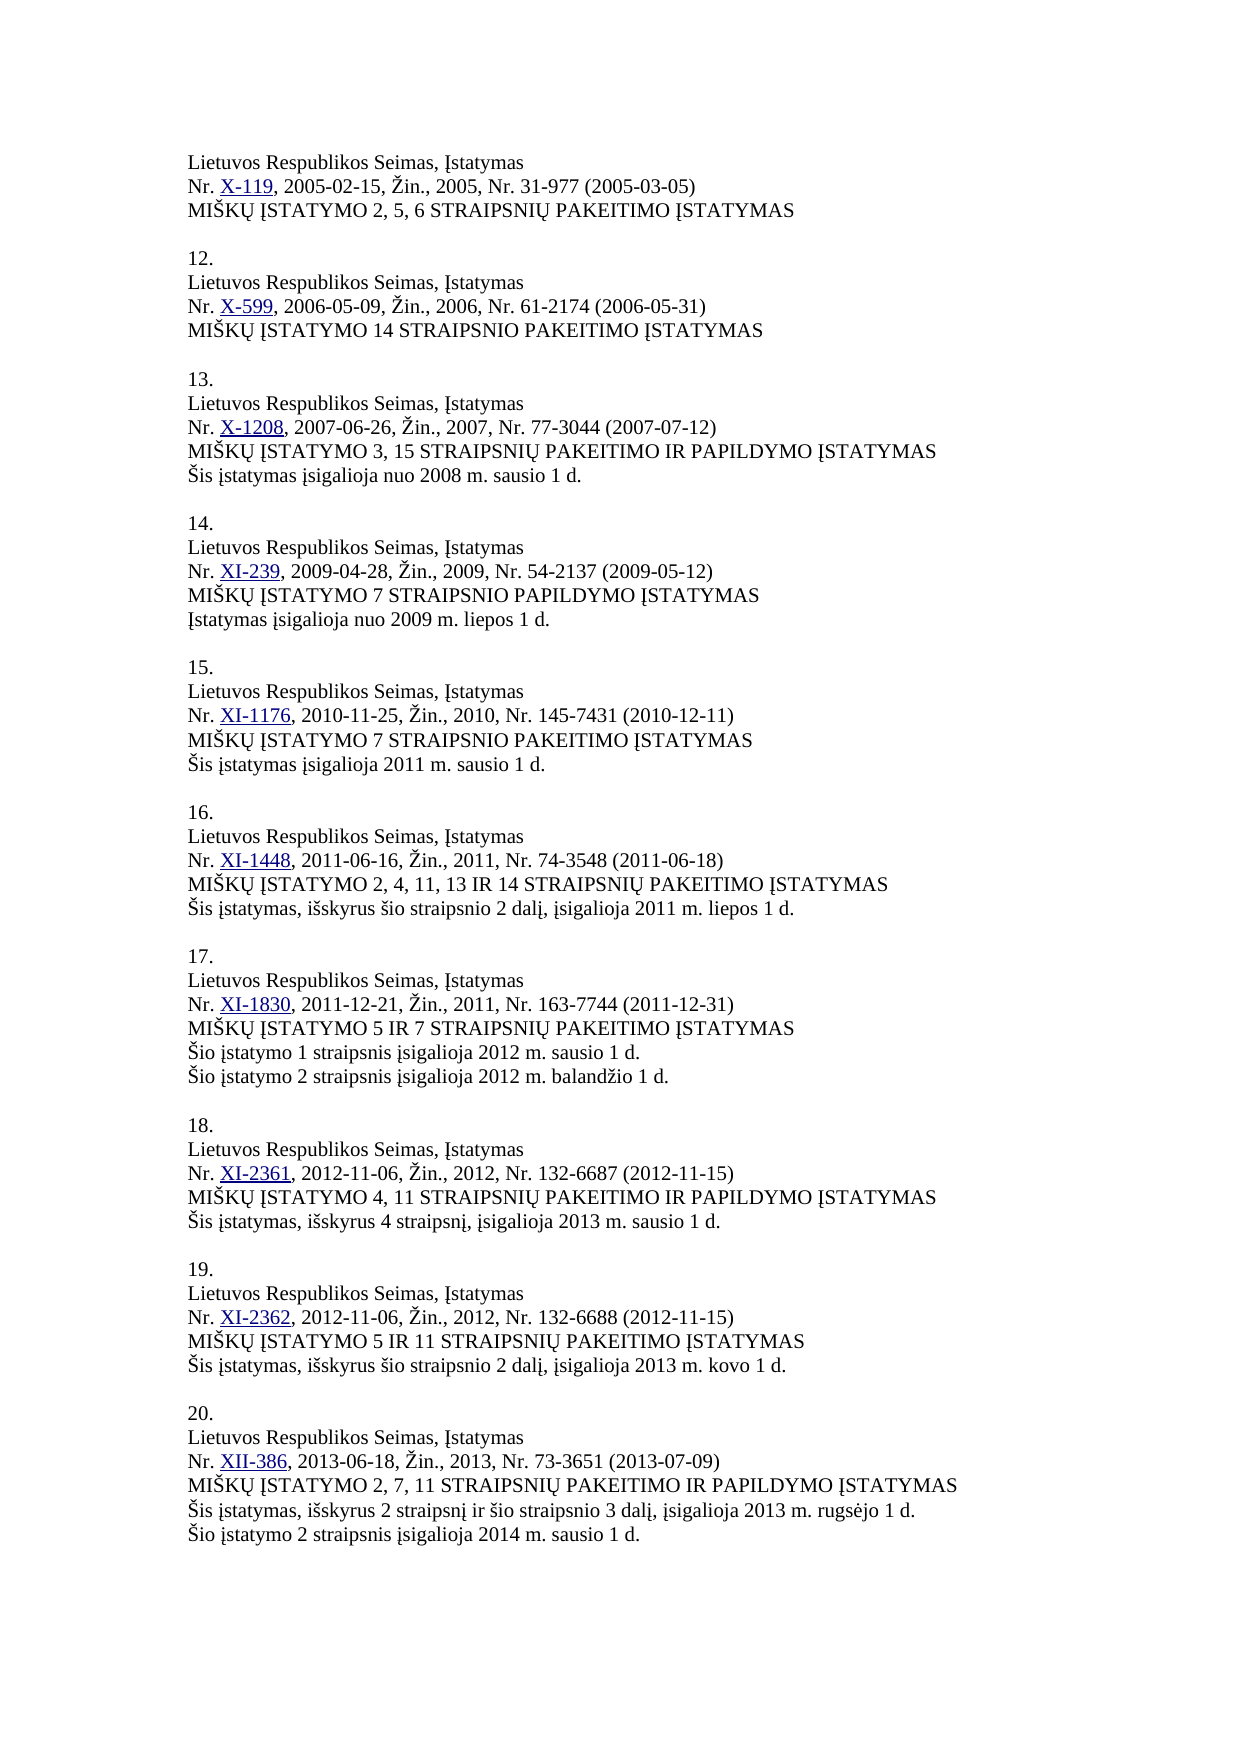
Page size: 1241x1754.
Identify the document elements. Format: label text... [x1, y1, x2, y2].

text Šis įstatymas įsigalioja nuo 2008 m. sausio 1 d. [187, 463, 1053, 487]
text MIŠKŲ ĮSTATYMO 2, 4, 11, 13 IR 14 STRAIPSNIŲ PAKEITIMO ĮSTATYMAS [187, 872, 1053, 896]
text Nr. XI-1448, 2011-06-16, Žin., 2011, Nr. 74-3548 (2011-06-18) [187, 848, 1053, 872]
text 18. [187, 1112, 1053, 1137]
text MIŠKŲ ĮSTATYMO 14 STRAIPSNIO PAKEITIMO ĮSTATYMAS [187, 318, 1053, 342]
text Lietuvos Respublikos Seimas, Įstatymas [187, 270, 1053, 294]
text Šio įstatymo 1 straipsnis įsigalioja 2012 m. sausio 1 d. [187, 1040, 1053, 1064]
text Lietuvos Respublikos Seimas, Įstatymas [187, 150, 1053, 174]
text Nr. XI-1176, 2010-11-25, Žin., 2010, Nr. 145-7431 (2010-12-11) [187, 703, 1053, 727]
text 16. [187, 800, 1053, 824]
text Šio įstatymo 2 straipsnis įsigalioja 2014 m. sausio 1 d. [187, 1522, 1053, 1546]
text Šis įstatymas, išskyrus 4 straipsnį, įsigalioja 2013 m. sausio 1 d. [187, 1209, 1053, 1233]
text Šis įstatymas, išskyrus šio straipsnio 2 dalį, įsigalioja 2013 m. kovo 1 d. [187, 1353, 1053, 1377]
text 14. [187, 511, 1053, 535]
text Lietuvos Respublikos Seimas, Įstatymas [187, 824, 1053, 848]
text Lietuvos Respublikos Seimas, Įstatymas [187, 1137, 1053, 1161]
text Nr. XI-2361, 2012-11-06, Žin., 2012, Nr. 132-6687 (2012-11-15) [187, 1161, 1053, 1185]
text Nr. XI-2362, 2012-11-06, Žin., 2012, Nr. 132-6688 (2012-11-15) [187, 1305, 1053, 1329]
text MIŠKŲ ĮSTATYMO 5 IR 7 STRAIPSNIŲ PAKEITIMO ĮSTATYMAS [187, 1016, 1053, 1040]
text Nr. XI-239, 2009-04-28, Žin., 2009, Nr. 54-2137 (2009-05-12) [187, 559, 1053, 583]
text MIŠKŲ ĮSTATYMO 2, 7, 11 STRAIPSNIŲ PAKEITIMO IR PAPILDYMO ĮSTATYMAS [187, 1473, 1053, 1497]
text Šio įstatymo 2 straipsnis įsigalioja 2012 m. balandžio 1 d. [187, 1064, 1053, 1088]
text 17. [187, 944, 1053, 968]
text 20. [187, 1401, 1053, 1425]
text Įstatymas įsigalioja nuo 2009 m. liepos 1 d. [187, 607, 1053, 631]
text Lietuvos Respublikos Seimas, Įstatymas [187, 679, 1053, 703]
text Nr. XII-386, 2013-06-18, Žin., 2013, Nr. 73-3651 (2013-07-09) [187, 1449, 1053, 1473]
text MIŠKŲ ĮSTATYMO 3, 15 STRAIPSNIŲ PAKEITIMO IR PAPILDYMO ĮSTATYMAS [187, 439, 1053, 463]
text 13. [187, 367, 1053, 391]
text Lietuvos Respublikos Seimas, Įstatymas [187, 1281, 1053, 1305]
text Lietuvos Respublikos Seimas, Įstatymas [187, 968, 1053, 992]
text Šis įstatymas, išskyrus 2 straipsnį ir šio straipsnio 3 dalį, įsigalioja 2013 m. rugsėjo 1 d. [187, 1497, 1053, 1522]
text MIŠKŲ ĮSTATYMO 7 STRAIPSNIO PAKEITIMO ĮSTATYMAS [187, 727, 1053, 752]
text Nr. X-1208, 2007-06-26, Žin., 2007, Nr. 77-3044 (2007-07-12) [187, 415, 1053, 439]
text MIŠKŲ ĮSTATYMO 2, 5, 6 STRAIPSNIŲ PAKEITIMO ĮSTATYMAS [187, 198, 1053, 222]
text Nr. XI-1830, 2011-12-21, Žin., 2011, Nr. 163-7744 (2011-12-31) [187, 992, 1053, 1016]
text 19. [187, 1257, 1053, 1281]
text Lietuvos Respublikos Seimas, Įstatymas [187, 1425, 1053, 1449]
text MIŠKŲ ĮSTATYMO 5 IR 11 STRAIPSNIŲ PAKEITIMO ĮSTATYMAS [187, 1329, 1053, 1353]
text MIŠKŲ ĮSTATYMO 4, 11 STRAIPSNIŲ PAKEITIMO IR PAPILDYMO ĮSTATYMAS [187, 1185, 1053, 1209]
text 12. [187, 246, 1053, 270]
text Nr. X-119, 2005-02-15, Žin., 2005, Nr. 31-977 (2005-03-05) [187, 174, 1053, 198]
text Lietuvos Respublikos Seimas, Įstatymas [187, 391, 1053, 415]
text Šis įstatymas, išskyrus šio straipsnio 2 dalį, įsigalioja 2011 m. liepos 1 d. [187, 896, 1053, 920]
text MIŠKŲ ĮSTATYMO 7 STRAIPSNIO PAPILDYMO ĮSTATYMAS [187, 583, 1053, 607]
text Nr. X-599, 2006-05-09, Žin., 2006, Nr. 61-2174 (2006-05-31) [187, 294, 1053, 318]
text Šis įstatymas įsigalioja 2011 m. sausio 1 d. [187, 752, 1053, 776]
text Lietuvos Respublikos Seimas, Įstatymas [187, 535, 1053, 559]
text 15. [187, 655, 1053, 679]
